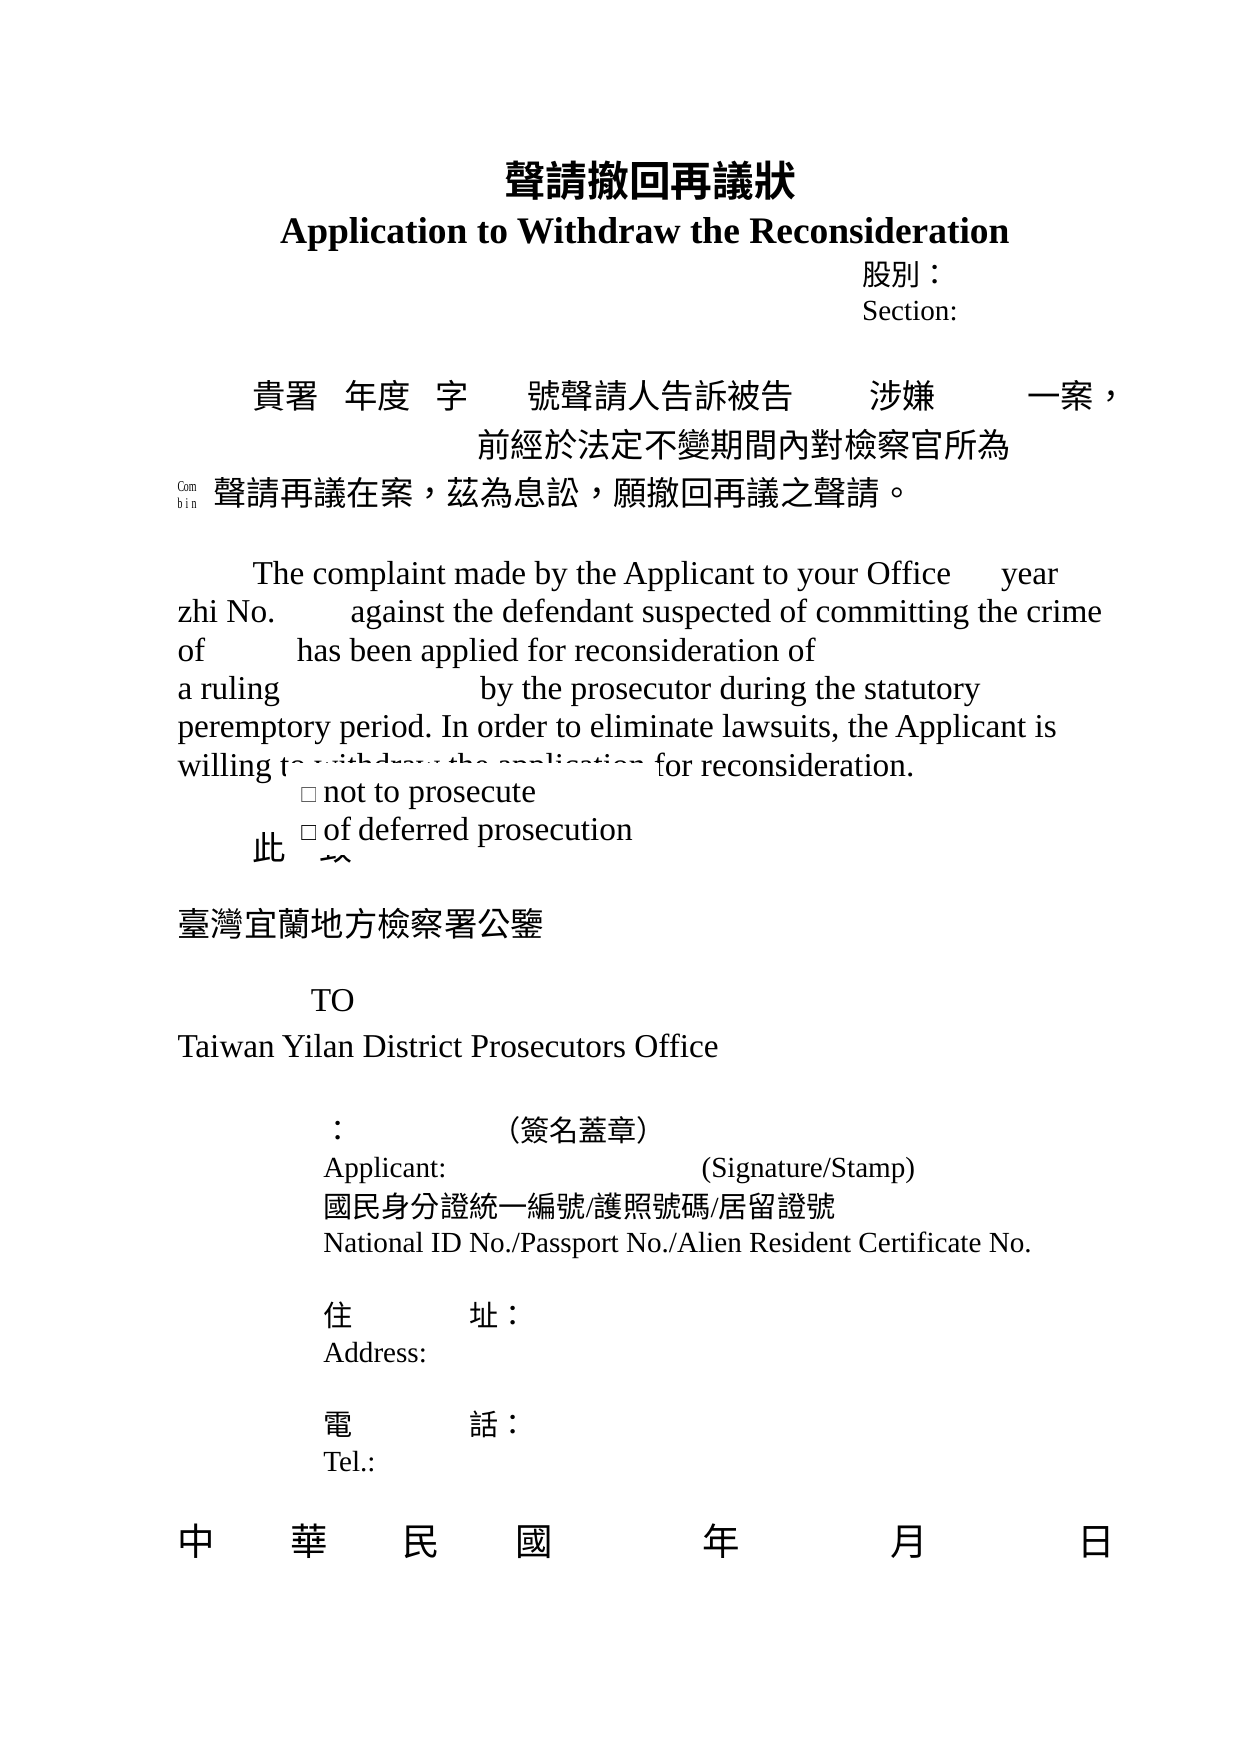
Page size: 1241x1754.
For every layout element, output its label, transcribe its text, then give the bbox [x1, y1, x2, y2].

text Taiwan Yilan District Prosecutors Office [177, 1026, 1122, 1064]
text Application to Withdraw the Reconsideration [177, 208, 1122, 251]
text 此 致 [177, 821, 1122, 870]
text 貴署 年度 字 號聲請人告訴被告 涉嫌 一案，前經於法定不變期間內對檢察官所為 [177, 370, 1122, 467]
text Combin 聲請再議在案，茲為息訟，願撤回再議之聲請。 [177, 467, 1122, 515]
text a ruling by the prosecutor during the statutory peremptory period. In order to eliminate lawsuits, the Applicant is willing to withdraw the application for reconsideration. [177, 668, 1122, 783]
text Tel.: [177, 1444, 1122, 1478]
text 臺灣宜蘭地方檢察署公鑒 [177, 870, 1122, 953]
text TO [177, 953, 1122, 1026]
text 中 華 民 國 年 月 日 [177, 1511, 1122, 1566]
text □ not to prosecute [301, 771, 644, 809]
text The complaint made by the Applicant to your Office year zhi No. against the defendant suspected of committing the crime of has been applied for reconsideration of [177, 553, 1122, 668]
text 國民身分證統一編號/護照號碼/居留證號 [177, 1183, 1122, 1226]
text Applicant: (Signature/Stamp) [177, 1150, 1122, 1183]
text National ID No./Passport No./Alien Resident Certificate No. [177, 1226, 1122, 1259]
text 股別： [177, 251, 1122, 293]
text Section: [177, 293, 1122, 327]
text 住 址： [177, 1293, 1122, 1335]
text ： （簽名蓋章） [177, 1107, 1122, 1150]
text The complaint made by the Applicant to your Office year zhi No. against the defendant suspected of committing the crime of has been applied for reconsideration of [286, 763, 659, 855]
text Address: [177, 1335, 1122, 1368]
text 聲請撤回再議狀 [177, 148, 1122, 208]
text □ of deferred prosecution [301, 809, 644, 847]
text 電 話： [177, 1402, 1122, 1444]
